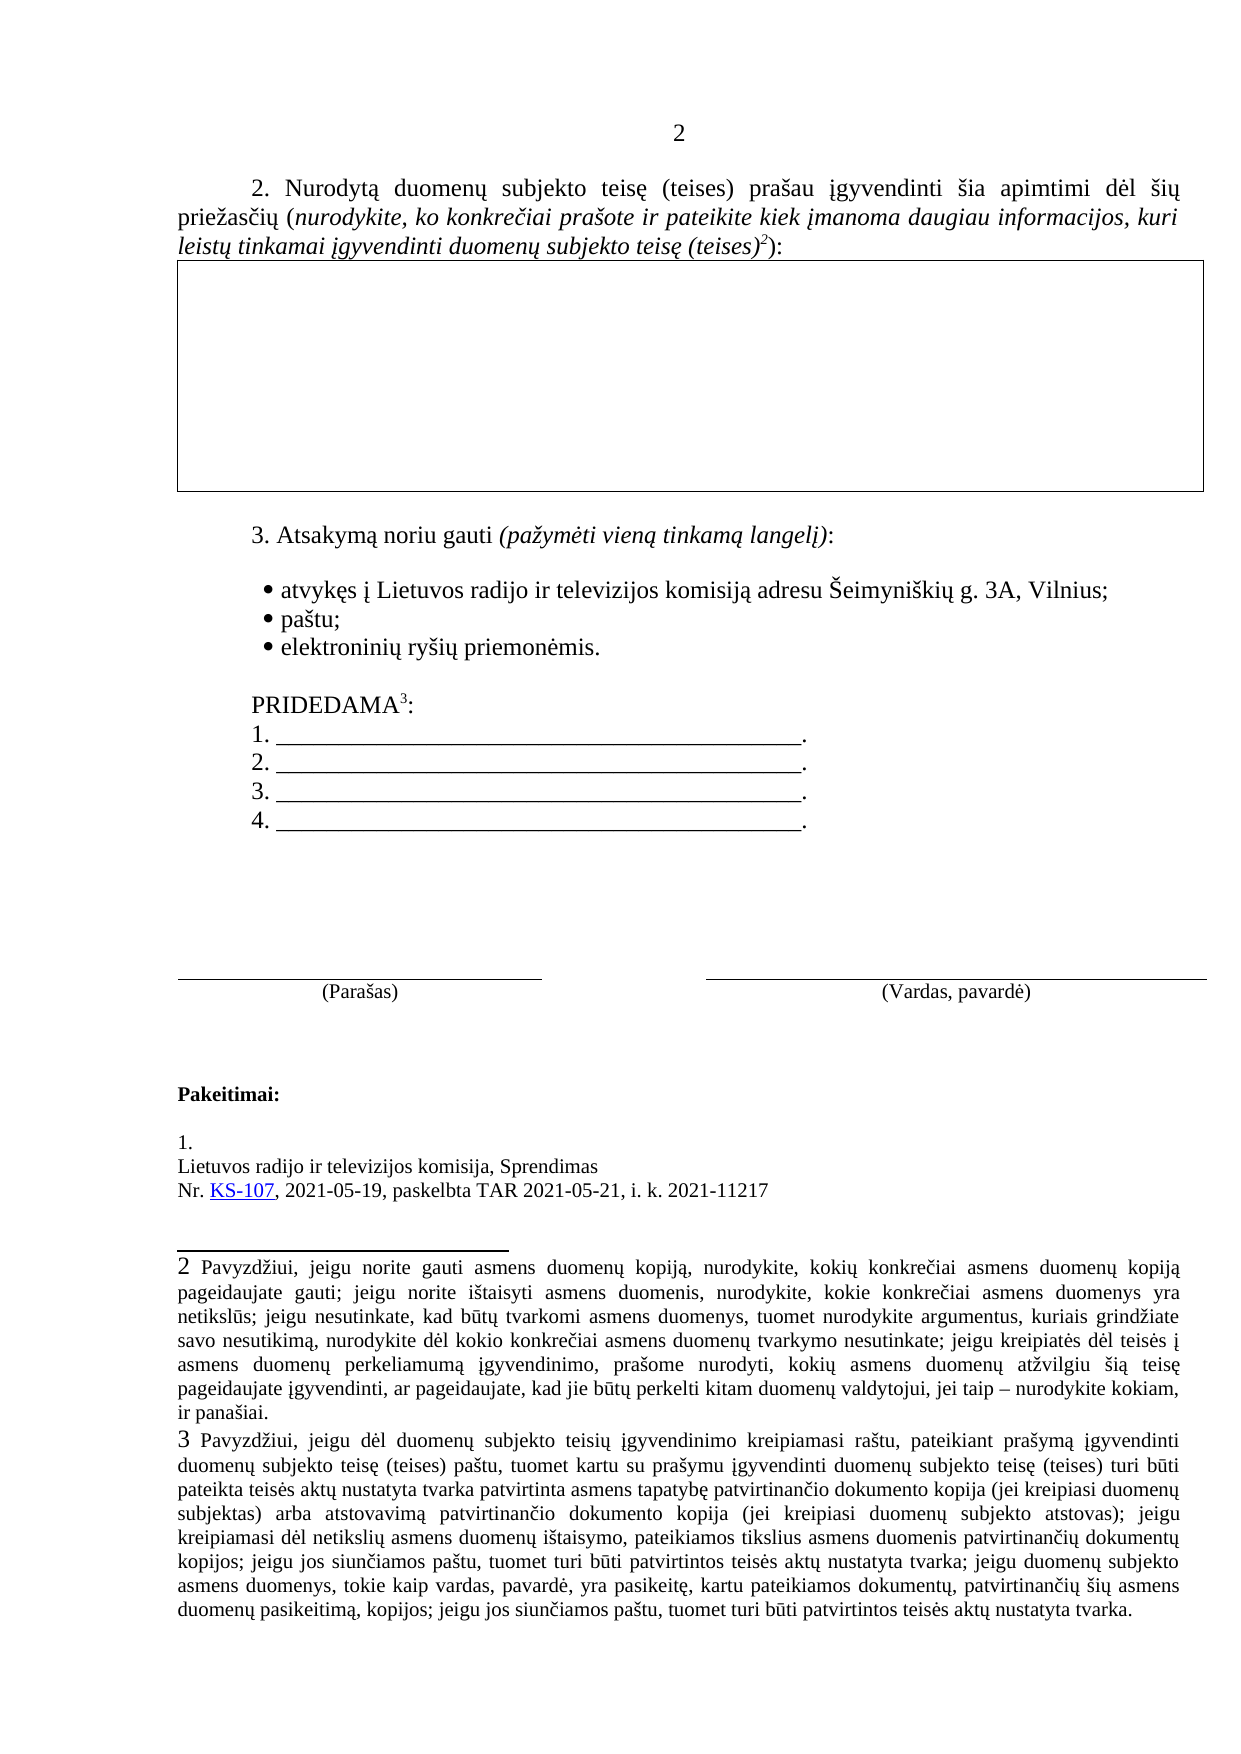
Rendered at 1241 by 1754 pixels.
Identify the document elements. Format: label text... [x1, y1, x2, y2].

text  paštu; [177, 604, 1181, 632]
text Pavyzdžiui, jeigu dėl duomenų subjekto teisių įgyvendinimo kreipiamasi raštu, pateikiant prašymą įgyvendinti duomenų subjekto teisę (teises) paštu, tuomet kartu su prašymu įgyvendinti duomenų subjekto teisę (teises) turi būti pateikta teisės aktų nustatyta tvarka patvirtinta asmens tapatybę patvirtinančio dokumento kopija (jei kreipiasi duomenų subjektas) arba atstovavimą patvirtinančio dokumento kopija (jei kreipiasi duomenų subjekto atstovas); jeigu kreipiamasi dėl netikslių asmens duomenų ištaisymo, pateikiamos tikslius asmens duomenis patvirtinančių dokumentų kopijos; jeigu jos siunčiamos paštu, tuomet turi būti patvirtintos teisės aktų nustatyta tvarka; jeigu duomenų subjekto asmens duomenys, tokie kaip vardas, pavardė, yra pasikeitę, kartu pateikiamos dokumentų, patvirtinančių šių asmens duomenų pasikeitimą, kopijos; jeigu jos siunčiamos paštu, tuomet turi būti patvirtintos teisės aktų nustatyta tvarka. [177, 1424, 1181, 1621]
text Pavyzdžiui, jeigu norite gauti asmens duomenų kopiją, nurodykite, kokių konkrečiai asmens duomenų kopiją pageidaujate gauti; jeigu norite ištaisyti asmens duomenis, nurodykite, kokie konkrečiai asmens duomenys yra netikslūs; jeigu nesutinkate, kad būtų tvarkomi asmens duomenys, tuomet nurodykite argumentus, kuriais grindžiate savo nesutikimą, nurodykite dėl kokio konkrečiai asmens duomenų tvarkymo nesutinkate; jeigu kreipiatės dėl teisės į asmens duomenų perkeliamumą įgyvendinimo, prašome nurodyti, kokių asmens duomenų atžvilgiu šią teisę pageidaujate įgyvendinti, ar pageidaujate, kad jie būtų perkelti kitam duomenų valdytojui, jei taip – nurodykite kokiam, ir panašiai. [177, 1251, 1181, 1424]
text 4. __________________________________________. [177, 805, 1181, 834]
text PRIDEDAMA: [177, 690, 1181, 719]
table_cell [543, 980, 705, 1003]
table_header [543, 950, 705, 978]
table_cell (Vardas, pavardė) [706, 980, 1207, 1003]
text Nr. KS-107, 2021-05-19, paskelbta TAR 2021-05-21, i. k. 2021-11217 [177, 1178, 1181, 1202]
table_header [178, 261, 1203, 491]
text 2. Nurodytą duomenų subjekto teisę (teises) prašau įgyvendinti šia apimtimi dėl šių priežasčių (nurodykite, ko konkrečiai prašote ir pateikite kiek įmanoma daugiau informacijos, kuri leistų tinkamai įgyvendinti duomenų subjekto teisę (teises)): [177, 173, 1181, 259]
text 1. [177, 1129, 1181, 1154]
text 1. __________________________________________. [177, 719, 1181, 747]
text 2. __________________________________________. [177, 747, 1181, 776]
table_header [706, 950, 1207, 978]
text 3. __________________________________________. [177, 776, 1181, 805]
table_cell (Parašas) [178, 980, 542, 1003]
table_header [178, 950, 542, 978]
text  atvykęs į Lietuvos radijo ir televizijos komisiją adresu Šeimyniškių g. 3A, Vilnius; [177, 575, 1181, 604]
text  elektroninių ryšių priemonėmis. [177, 632, 1181, 661]
text 3. Atsakymą noriu gauti (pažymėti vieną tinkamą langelį): [177, 520, 1181, 549]
text Pakeitimai: [177, 1081, 1181, 1106]
text Lietuvos radijo ir televizijos komisija, Sprendimas [177, 1154, 1181, 1178]
